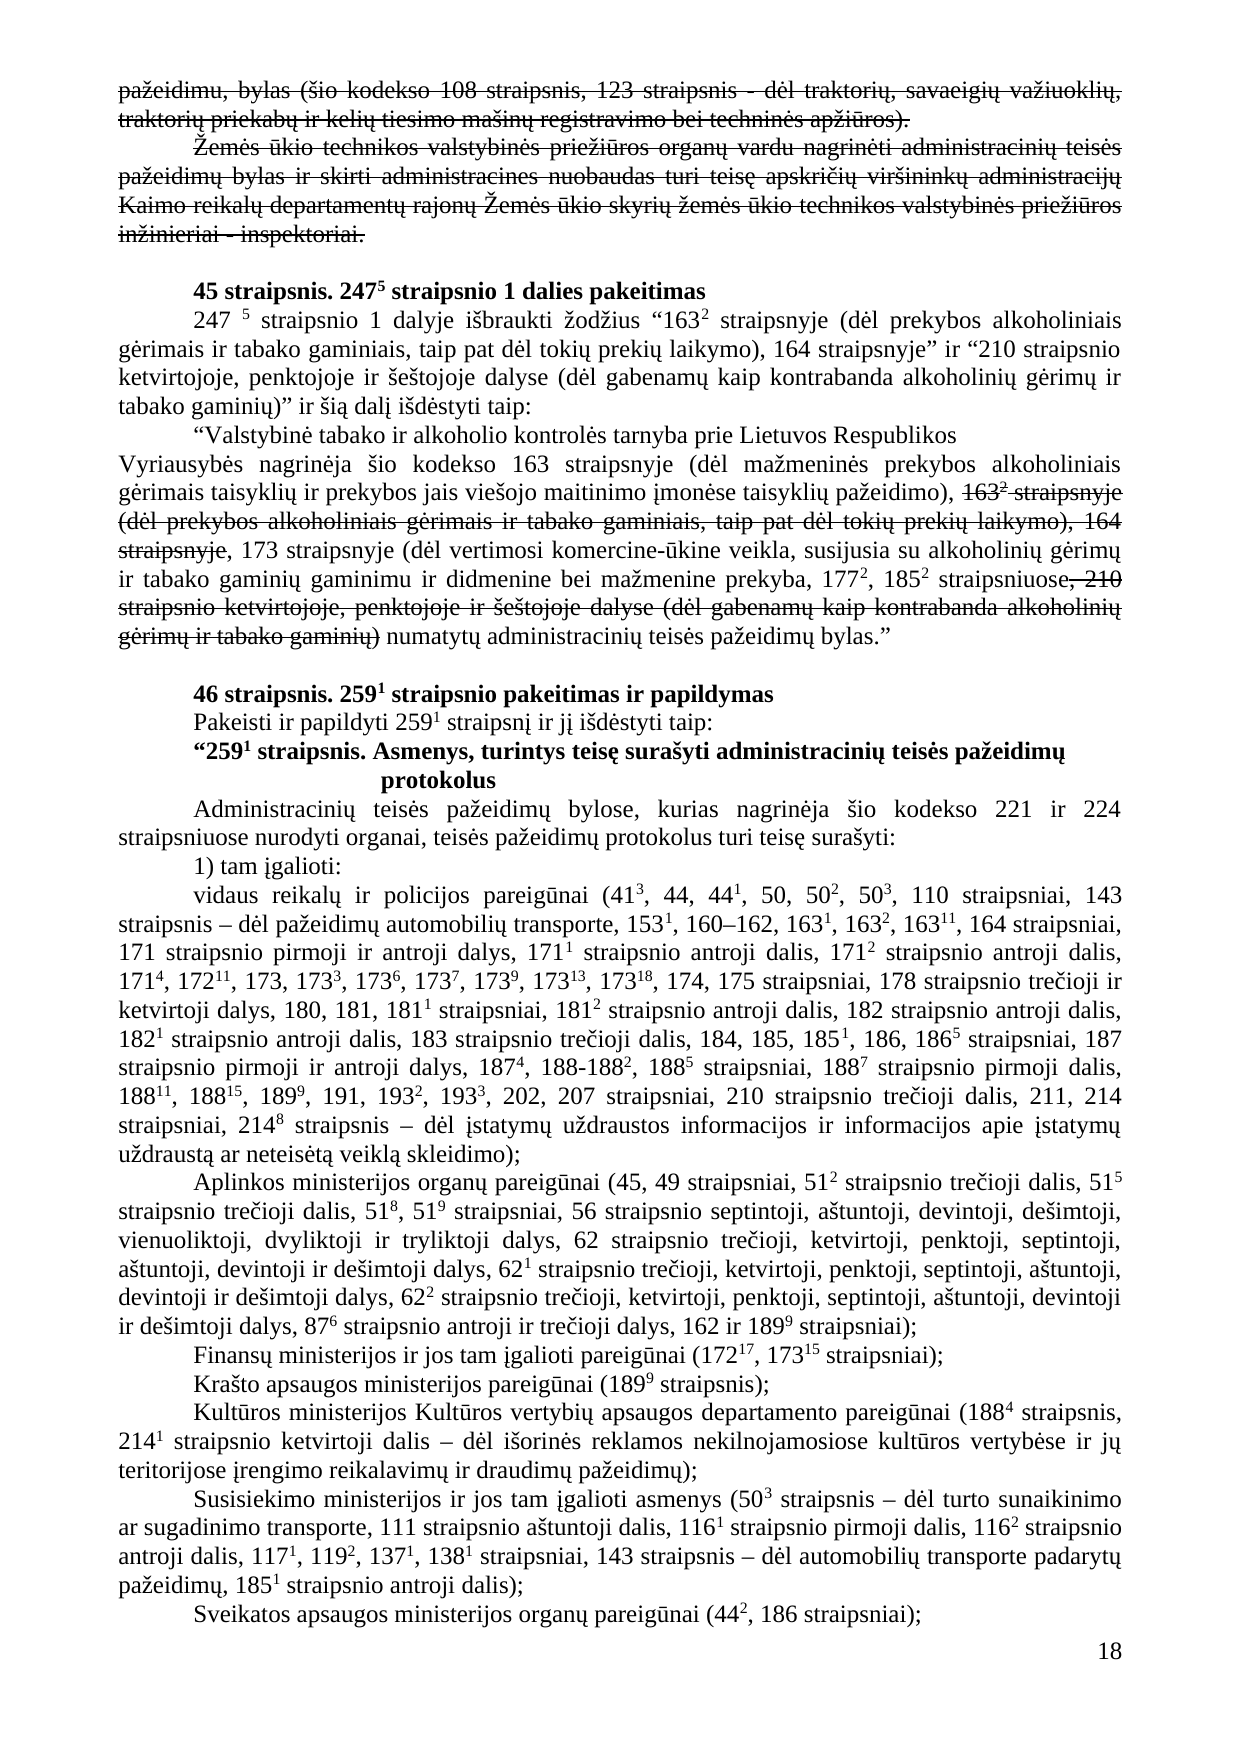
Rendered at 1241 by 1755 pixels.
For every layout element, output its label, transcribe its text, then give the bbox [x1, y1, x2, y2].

text “Valstybinė tabako ir alkoholio kontrolės tarnyba prie Lietuvos Respublikos [118, 420, 1122, 449]
text 247 5 straipsnio 1 dalyje išbraukti žodžius “1632 straipsnyje (dėl prekybos alkoholiniais gėrimais ir tabako gaminiais, taip pat dėl tokių prekių laikymo), 164 straipsnyje” ir “210 straipsnio ketvirtojoje, penktojoje ir šeštojoje dalyse (dėl gabenamų kaip kontrabanda alkoholinių gėrimų ir tabako gaminių)” ir šią dalį išdėstyti taip: [118, 305, 1122, 420]
text Žemės ūkio technikos valstybinės priežiūros organų vardu nagrinėti administracinių teisės pažeidimų bylas ir skirti administracines nuobaudas turi teisę apskričių viršininkų administracijų Kaimo reikalų departamentų rajonų Žemės ūkio skyrių žemės ūkio technikos valstybinės priežiūros inžinieriai - inspektoriai. [118, 207, 1122, 247]
text Žemės ūkio technikos valstybinės priežiūros organų vardu nagrinėti administracinių teisės pažeidimų bylas ir skirti administracines nuobaudas turi teisę apskričių viršininkų administracijų Kaimo reikalų departamentų rajonų Žemės ūkio skyrių žemės ūkio technikos valstybinės priežiūros inžinieriai - inspektoriai. [118, 132, 1122, 177]
text Vyriausybės nagrinėja šio kodekso 163 straipsnyje (dėl mažmeninės prekybos alkoholiniais gėrimais taisyklių ir prekybos jais viešojo maitinimo įmonėse taisyklių pažeidimo), 1632 straipsnyje (dėl prekybos alkoholiniais gėrimais ir tabako gaminiais, taip pat dėl tokių prekių laikymo), 164 straipsnyje, 173 straipsnyje (dėl vertimosi komercine-ūkine veikla, susijusia su alkoholinių gėrimų ir tabako gaminių gaminimu ir didmenine bei mažmenine prekyba, 1772, 1852 straipsniuose, 210 straipsnio ketvirtojoje, penktojoje ir šeštojoje dalyse (dėl gabenamų kaip kontrabanda alkoholinių gėrimų ir tabako gaminių) numatytų administracinių teisės pažeidimų bylas.” [118, 609, 1122, 650]
text Sveikatos apsaugos ministerijos organų pareigūnai (442, 186 straipsniai); [118, 1599, 1122, 1627]
text “2591 straipsnis. Asmenys, turintys teisę surašyti administracinių teisės pažeidimų [118, 736, 1122, 765]
text Pakeisti ir papildyti 2591 straipsnį ir jį išdėstyti taip: [118, 707, 1122, 736]
text protokolus [343, 765, 1122, 794]
text Krašto apsaugos ministerijos pareigūnai (1899 straipsnis); [118, 1369, 1122, 1397]
text 46 straipsnis. 2591 straipsnio pakeitimas ir papildymas [118, 679, 1122, 707]
text Administracinių teisės pažeidimų bylose, kurias nagrinėja šio kodekso 221 ir 224 straipsniuose nurodyti organai, teisės pažeidimų protokolus turi teisę surašyti: [118, 794, 1122, 851]
text vidaus reikalų ir policijos pareigūnai (413, 44, 441, 50, 502, 503, 110 straipsniai, 143 straipsnis – dėl pažeidimų automobilių transporte, 1531, 160–162, 1631, 1632, 16311, 164 straipsniai, 171 straipsnio pirmoji ir antroji dalys, 1711 straipsnio antroji dalis, 1712 straipsnio antroji dalis, 1714, 17211, 173, 1733, 1736, 1737, 1739, 17313, 17318, 174, 175 straipsniai, 178 straipsnio trečioji ir ketvirtoji dalys, 180, 181, 1811 straipsniai, 1812 straipsnio antroji dalis, 182 straipsnio antroji dalis, 1821 straipsnio antroji dalis, 183 straipsnio trečioji dalis, 184, 185, 1851, 186, 1865 straipsniai, 187 straipsnio pirmoji ir antroji dalys, 1874, 188-1882, 1885 straipsniai, 1887 straipsnio pirmoji dalis, 18811, 18815, 1899, 191, 1932, 1933, 202, 207 straipsniai, 210 straipsnio trečioji dalis, 211, 214 straipsniai, 2148 straipsnis – dėl įstatymų uždraustos informacijos ir informacijos apie įstatymų uždraustą ar neteisėtą veiklą skleidimo); [118, 880, 1122, 1167]
text Aplinkos ministerijos organų pareigūnai (45, 49 straipsniai, 512 straipsnio trečioji dalis, 515 straipsnio trečioji dalis, 518, 519 straipsniai, 56 straipsnio septintoji, aštuntoji, devintoji, dešimtoji, vienuoliktoji, dvyliktoji ir tryliktoji dalys, 62 straipsnio trečioji, ketvirtoji, penktoji, septintoji, aštuntoji, devintoji ir dešimtoji dalys, 621 straipsnio trečioji, ketvirtoji, penktoji, septintoji, aštuntoji, devintoji ir dešimtoji dalys, 622 straipsnio trečioji, ketvirtoji, penktoji, septintoji, aštuntoji, devintoji ir dešimtoji dalys, 876 straipsnio antroji ir trečioji dalys, 162 ir 1899 straipsniai); [118, 1167, 1122, 1340]
text Kultūros ministerijos Kultūros vertybių apsaugos departamento pareigūnai (1884 straipsnis, 2141 straipsnio ketvirtoji dalis – dėl išorinės reklamos nekilnojamosiose kultūros vertybėse ir jų teritorijose įrengimo reikalavimų ir draudimų pažeidimų); [118, 1397, 1122, 1484]
text Vyriausybės nagrinėja šio kodekso 163 straipsnyje (dėl mažmeninės prekybos alkoholiniais gėrimais taisyklių ir prekybos jais viešojo maitinimo įmonėse taisyklių pažeidimo), 1632 straipsnyje (dėl prekybos alkoholiniais gėrimais ir tabako gaminiais, taip pat dėl tokių prekių laikymo), 164 straipsnyje, 173 straipsnyje (dėl vertimosi komercine-ūkine veikla, susijusia su alkoholinių gėrimų ir tabako gaminių gaminimu ir didmenine bei mažmenine prekyba, 1772, 1852 straipsniuose, 210 straipsnio ketvirtojoje, penktojoje ir šeštojoje dalyse (dėl gabenamų kaip kontrabanda alkoholinių gėrimų ir tabako gaminių) numatytų administracinių teisės pažeidimų bylas.” [118, 523, 1122, 608]
text 45 straipsnis. 2475 straipsnio 1 dalies pakeitimas [118, 276, 1122, 305]
text Žemės ūkio technikos valstybinės priežiūros organai nagrinėja administracinių teisės pažeidimų, susijusių su traktorių, savaeigių važiuoklių, traktorių priekabų ir kelių tiesimo mašinų techninio eksploatavimo, saugos darbe, registravimo ir valstybinių techninių apžiūrų taisyklių pažeidimu, bylas (šio kodekso 108 straipsnis, 123 straipsnis - dėl traktorių, savaeigių važiuoklių, traktorių priekabų ir kelių tiesimo mašinų registravimo bei techninės apžiūros). [118, 92, 1122, 132]
text 1) tam įgalioti: [118, 851, 1122, 880]
text Vyriausybės nagrinėja šio kodekso 163 straipsnyje (dėl mažmeninės prekybos alkoholiniais gėrimais taisyklių ir prekybos jais viešojo maitinimo įmonėse taisyklių pažeidimo), 1632 straipsnyje (dėl prekybos alkoholiniais gėrimais ir tabako gaminiais, taip pat dėl tokių prekių laikymo), 164 straipsnyje, 173 straipsnyje (dėl vertimosi komercine-ūkine veikla, susijusia su alkoholinių gėrimų ir tabako gaminių gaminimu ir didmenine bei mažmenine prekyba, 1772, 1852 straipsniuose, 210 straipsnio ketvirtojoje, penktojoje ir šeštojoje dalyse (dėl gabenamų kaip kontrabanda alkoholinių gėrimų ir tabako gaminių) numatytų administracinių teisės pažeidimų bylas.” [118, 449, 1122, 522]
text Finansų ministerijos ir jos tam įgalioti pareigūnai (17217, 17315 straipsniai); [118, 1340, 1122, 1369]
text Žemės ūkio technikos valstybinės priežiūros organai nagrinėja administracinių teisės pažeidimų, susijusių su traktorių, savaeigių važiuoklių, traktorių priekabų ir kelių tiesimo mašinų techninio eksploatavimo, saugos darbe, registravimo ir valstybinių techninių apžiūrų taisyklių pažeidimu, bylas (šio kodekso 108 straipsnis, 123 straipsnis - dėl traktorių, savaeigių važiuoklių, traktorių priekabų ir kelių tiesimo mašinų registravimo bei techninės apžiūros). [118, 75, 1122, 91]
text Žemės ūkio technikos valstybinės priežiūros organų vardu nagrinėti administracinių teisės pažeidimų bylas ir skirti administracines nuobaudas turi teisę apskričių viršininkų administracijų Kaimo reikalų departamentų rajonų Žemės ūkio skyrių žemės ūkio technikos valstybinės priežiūros inžinieriai - inspektoriai. [118, 178, 1122, 206]
text Susisiekimo ministerijos ir jos tam įgalioti asmenys (503 straipsnis – dėl turto sunaikinimo ar sugadinimo transporte, 111 straipsnio aštuntoji dalis, 1161 straipsnio pirmoji dalis, 1162 straipsnio antroji dalis, 1171, 1192, 1371, 1381 straipsniai, 143 straipsnis – dėl automobilių transporte padarytų pažeidimų, 1851 straipsnio antroji dalis); [118, 1484, 1122, 1599]
